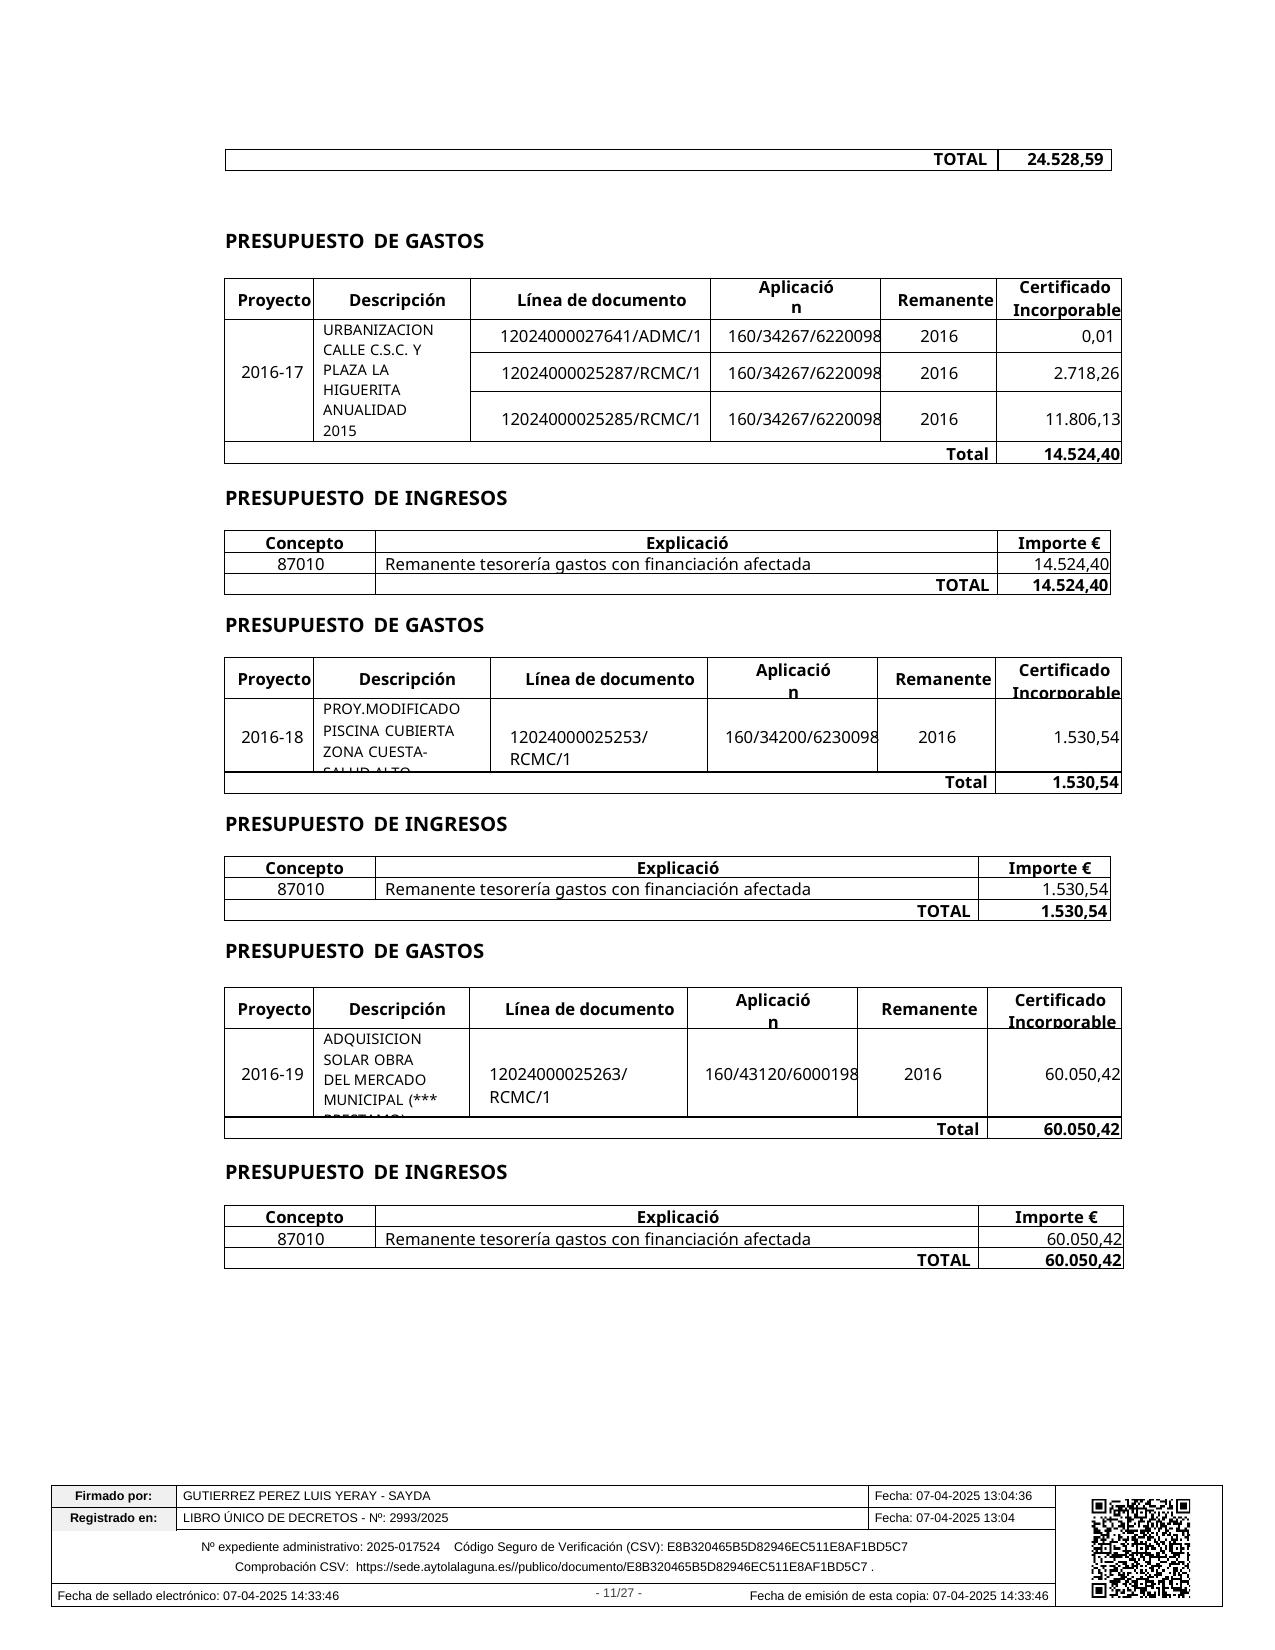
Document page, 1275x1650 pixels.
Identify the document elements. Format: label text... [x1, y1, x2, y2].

table_cell Registrado en: [52, 1508, 176, 1529]
table_cell 160/34200/6230098 [708, 699, 877, 771]
table_cell 60.050,42 [979, 1227, 1123, 1247]
table_cell 1.530,54 [979, 878, 1110, 898]
table_header Aplicación Presupuestaria [711, 279, 880, 318]
table_cell Fecha: 07-04-2025 13:04 [869, 1508, 1055, 1529]
table_header Línea de documento [491, 658, 707, 698]
table_cell Remanente tesorería gastos con financiación afectada [376, 1227, 978, 1247]
table_cell 60.050,42 [988, 1118, 1121, 1137]
table_header Proyecto [225, 988, 313, 1028]
table_header Remanente [858, 988, 987, 1028]
text TOTAL [226, 150, 997, 169]
table_cell 14.524,40 [998, 553, 1110, 573]
table_header Descripción [314, 988, 469, 1028]
table_cell 2016-18 [225, 699, 313, 771]
table_cell 12024000025253/RCMC/1 [491, 699, 707, 771]
table_cell 2016 [881, 392, 996, 441]
table_header Línea de documento [471, 279, 710, 318]
table_cell 60.050,42 [979, 1248, 1123, 1268]
table_header Remanente [878, 658, 995, 698]
table_cell TOTAL [225, 900, 978, 919]
table_cell TOTAL [225, 1248, 978, 1268]
table_header Firmado por: [52, 1486, 176, 1507]
table_cell 87010 [225, 1227, 375, 1247]
table_cell 2016 [881, 320, 996, 351]
table_cell Remanente tesorería gastos con financiación afectada [376, 878, 978, 898]
text PRESUPUESTO DE INGRESOS [225, 487, 1235, 510]
table_cell 14.524,40 [997, 442, 1121, 462]
table_cell 1.530,54 [979, 900, 1110, 919]
table_cell Total [225, 1118, 987, 1137]
table_cell Nº expediente administrativo: 2025-017524 Código Seguro de Verificación (CSV): E8B320465B5D82946EC511E8AF1BD5C7 Comprobación CSV: https://sede.aytolalaguna.es//publico/documento/E8B320465B5D82946EC511E8AF1BD5C7 . [52, 1530, 1055, 1583]
table_cell URBANIZACION CALLE C.S.C. Y PLAZA LA HIGUERITA ANUALIDAD 2015 C.I. 101.048.03 (*** PRESTAMO 98) [314, 320, 470, 441]
table_cell 160/43120/6000198 [688, 1029, 857, 1116]
table_cell 14.524,40 [998, 574, 1110, 594]
table_header GUTIERREZ PEREZ LUIS YERAY - SAYDA [177, 1486, 868, 1507]
table_header Descripción [314, 279, 470, 318]
text [42, 150, 225, 169]
table_header Aplicación Presupuestaria [708, 658, 877, 698]
table_cell 160/34267/6220098 [711, 392, 880, 441]
table_cell 87010 [225, 553, 375, 573]
table_cell 12024000025285/RCMC/1 [471, 392, 710, 441]
table_cell 0,01 [997, 320, 1121, 351]
text PRESUPUESTO DE INGRESOS [225, 1158, 1235, 1185]
text PRESUPUESTO DE INGRESOS [225, 813, 1235, 836]
table_cell 12024000025263/RCMC/1 [470, 1029, 687, 1116]
text 24.528,59 [999, 150, 1103, 169]
table_header Importe € [998, 531, 1110, 551]
table_header Certificado Incorporable [988, 988, 1121, 1028]
table_cell Remanente tesorería gastos con financiación afectada [376, 553, 997, 573]
table_header Concepto [225, 857, 375, 877]
table_cell PROY.MODIFICADO PISCINA CUBIERTA ZONA CUESTA-SALUD ALTO (PRESTAMO 98) [314, 699, 490, 771]
table_header Proyecto [225, 658, 313, 698]
table_header [1056, 1486, 1222, 1606]
text PRESUPUESTO DE GASTOS [225, 940, 1235, 963]
table_header Concepto [225, 1206, 375, 1226]
table_cell 87010 [225, 878, 375, 898]
table_cell 11.806,13 [997, 392, 1121, 441]
table_header Línea de documento [470, 988, 687, 1028]
table_header Explicación [376, 857, 978, 877]
table_cell Total [225, 773, 995, 792]
table_header Importe € [979, 857, 1110, 877]
table_header Aplicación Presupuestaria [688, 988, 857, 1028]
table_cell LIBRO ÚNICO DE DECRETOS - Nº: 2993/2025 [177, 1508, 868, 1529]
table_header Explicación [376, 1206, 978, 1226]
table_cell Fecha de sellado electrónico: 07-04-2025 14:33:46 - 11/27 - Fecha de emisión de esta copia: 07-04-2025 14:33:46 [52, 1584, 1055, 1606]
table_header Fecha: 07-04-2025 13:04:36 [869, 1486, 1055, 1507]
table_cell 160/34267/6220098 [711, 320, 880, 351]
table_cell 12024000025287/RCMC/1 [471, 353, 710, 391]
table_cell 12024000027641/ADMC/1 [471, 320, 710, 351]
table_cell 2016 [881, 353, 996, 391]
table_cell 160/34267/6220098 [711, 353, 880, 391]
table_cell 2016-19 [225, 1029, 313, 1116]
table_cell 2.718,26 [997, 353, 1121, 391]
table_header Remanente [881, 279, 996, 318]
table_cell [225, 574, 375, 594]
table_header Descripción [314, 658, 490, 698]
table_cell 2016 [878, 699, 995, 771]
table_header Explicación [376, 531, 997, 551]
table_cell TOTAL [376, 574, 997, 594]
table_cell 1.530,54 [996, 699, 1121, 771]
table_header Proyecto [225, 279, 313, 318]
table_header Concepto [225, 531, 375, 551]
table_cell ADQUISICION SOLAR OBRA DEL MERCADO MUNICIPAL (*** PRESTAMO) [314, 1029, 469, 1116]
table_cell 2016-17 [225, 320, 313, 441]
text PRESUPUESTO DE GASTOS [225, 614, 1235, 637]
table_header Certificado Incorporable [997, 279, 1121, 318]
table_cell 60.050,42 [988, 1029, 1121, 1116]
table_header Certificado Incorporable [996, 658, 1121, 698]
table_header Importe € [979, 1206, 1123, 1226]
text PRESUPUESTO DE GASTOS [225, 231, 1235, 253]
table_cell Total [225, 442, 996, 462]
table_cell 1.530,54 [996, 773, 1121, 792]
table_cell 2016 [858, 1029, 987, 1116]
